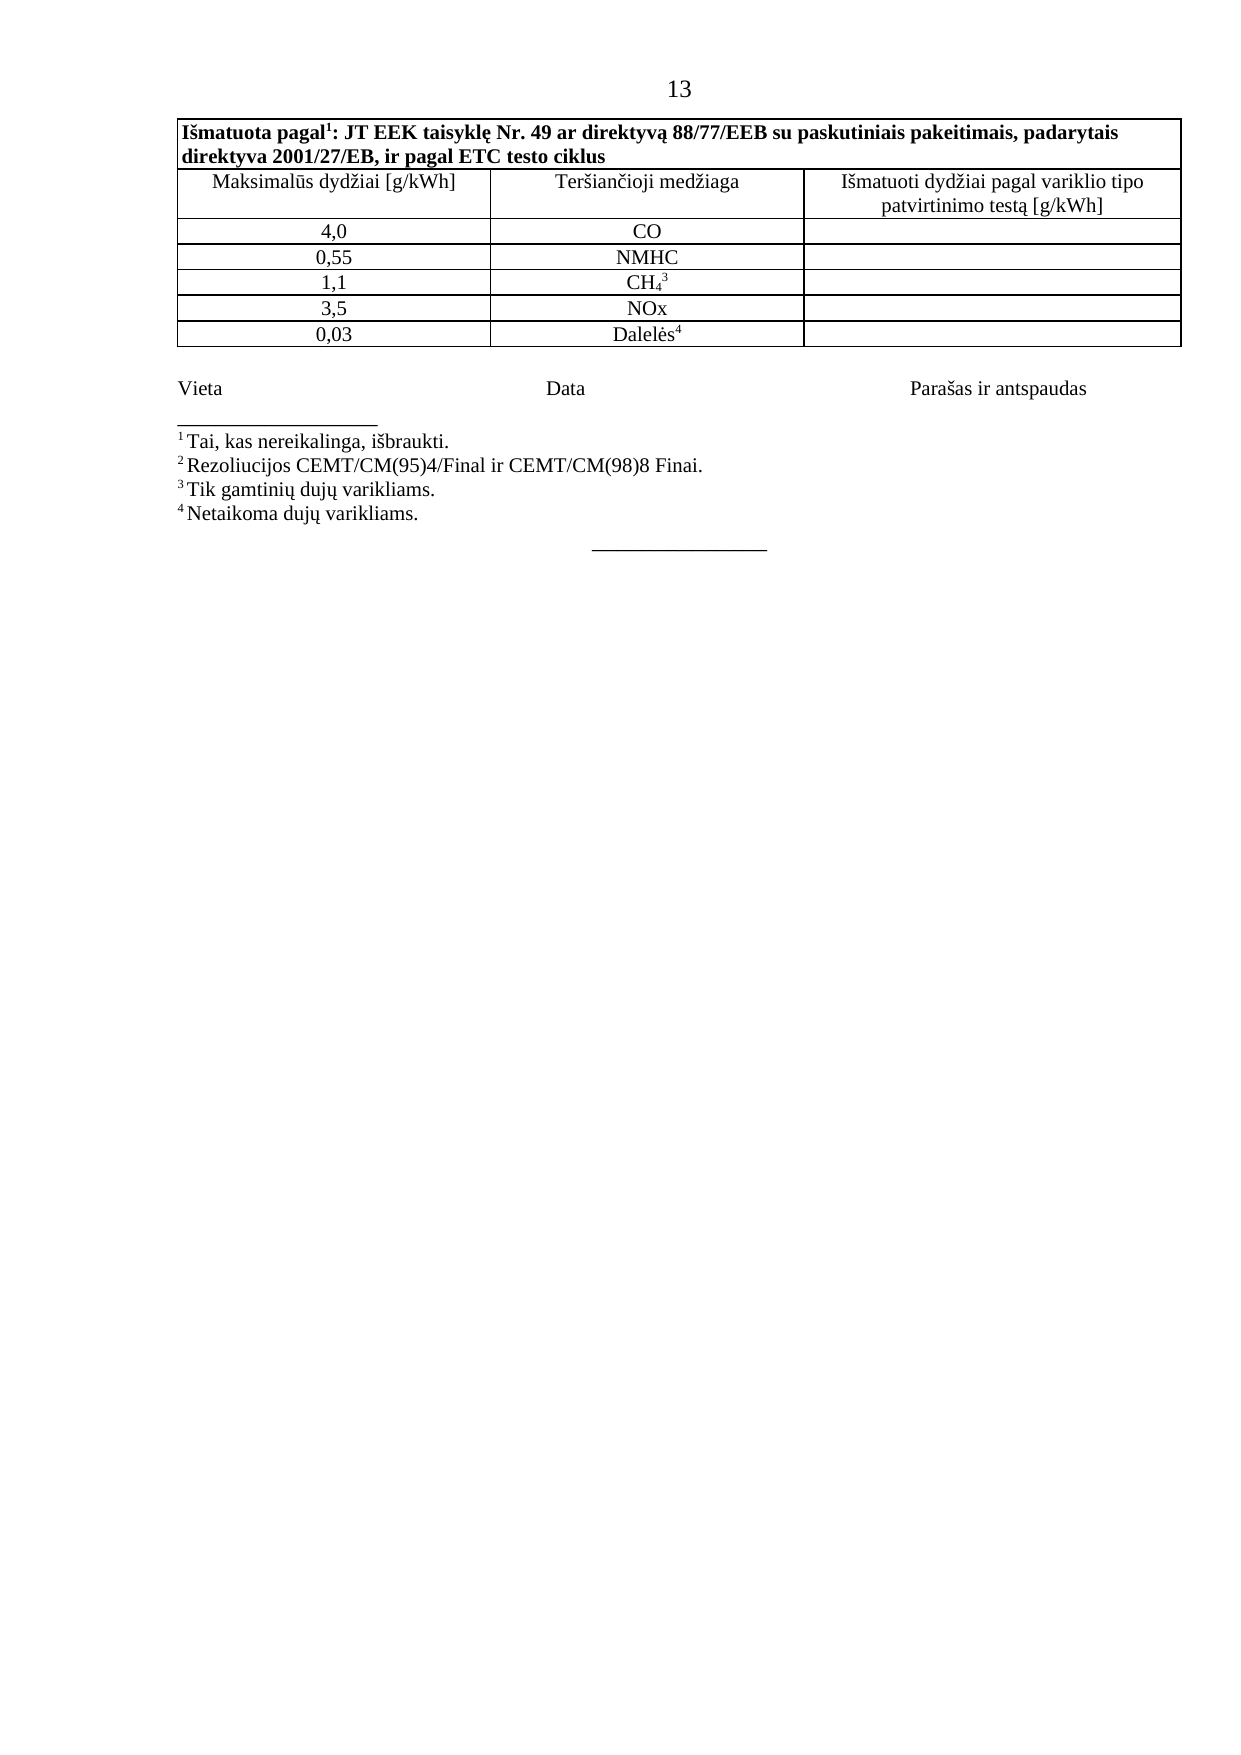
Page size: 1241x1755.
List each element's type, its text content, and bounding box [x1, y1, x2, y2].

table_cell NOx [799, 296, 803, 320]
text ______________ [177, 525, 1181, 554]
table_cell Maksimalūs dydžiai [g/kWh] [178, 170, 490, 217]
table_cell 0,55 [486, 245, 490, 269]
table_cell NMHC [799, 245, 803, 269]
text ________________ [177, 400, 1181, 429]
table_cell 0,03 [486, 322, 490, 346]
table_cell 4,0 [486, 219, 490, 243]
table_cell CH43 [799, 270, 803, 294]
text 4 Netaikoma dujų varikliams. [177, 501, 1181, 525]
table_cell CO [799, 219, 803, 243]
table_cell Teršiančioji medžiaga [491, 170, 803, 217]
table_cell 3,5 [486, 296, 490, 320]
text 1 Tai, kas nereikalinga, išbraukti. [177, 429, 1181, 453]
table_cell 1,1 [486, 270, 490, 294]
text 3 Tik gamtinių dujų varikliams. [177, 477, 1181, 501]
text 2 Rezoliucijos CEMT/CM(95)4/Final ir CEMT/CM(98)8 Finai. [177, 453, 1181, 477]
text Vieta Data Parašas ir antspaudas [177, 376, 1181, 400]
